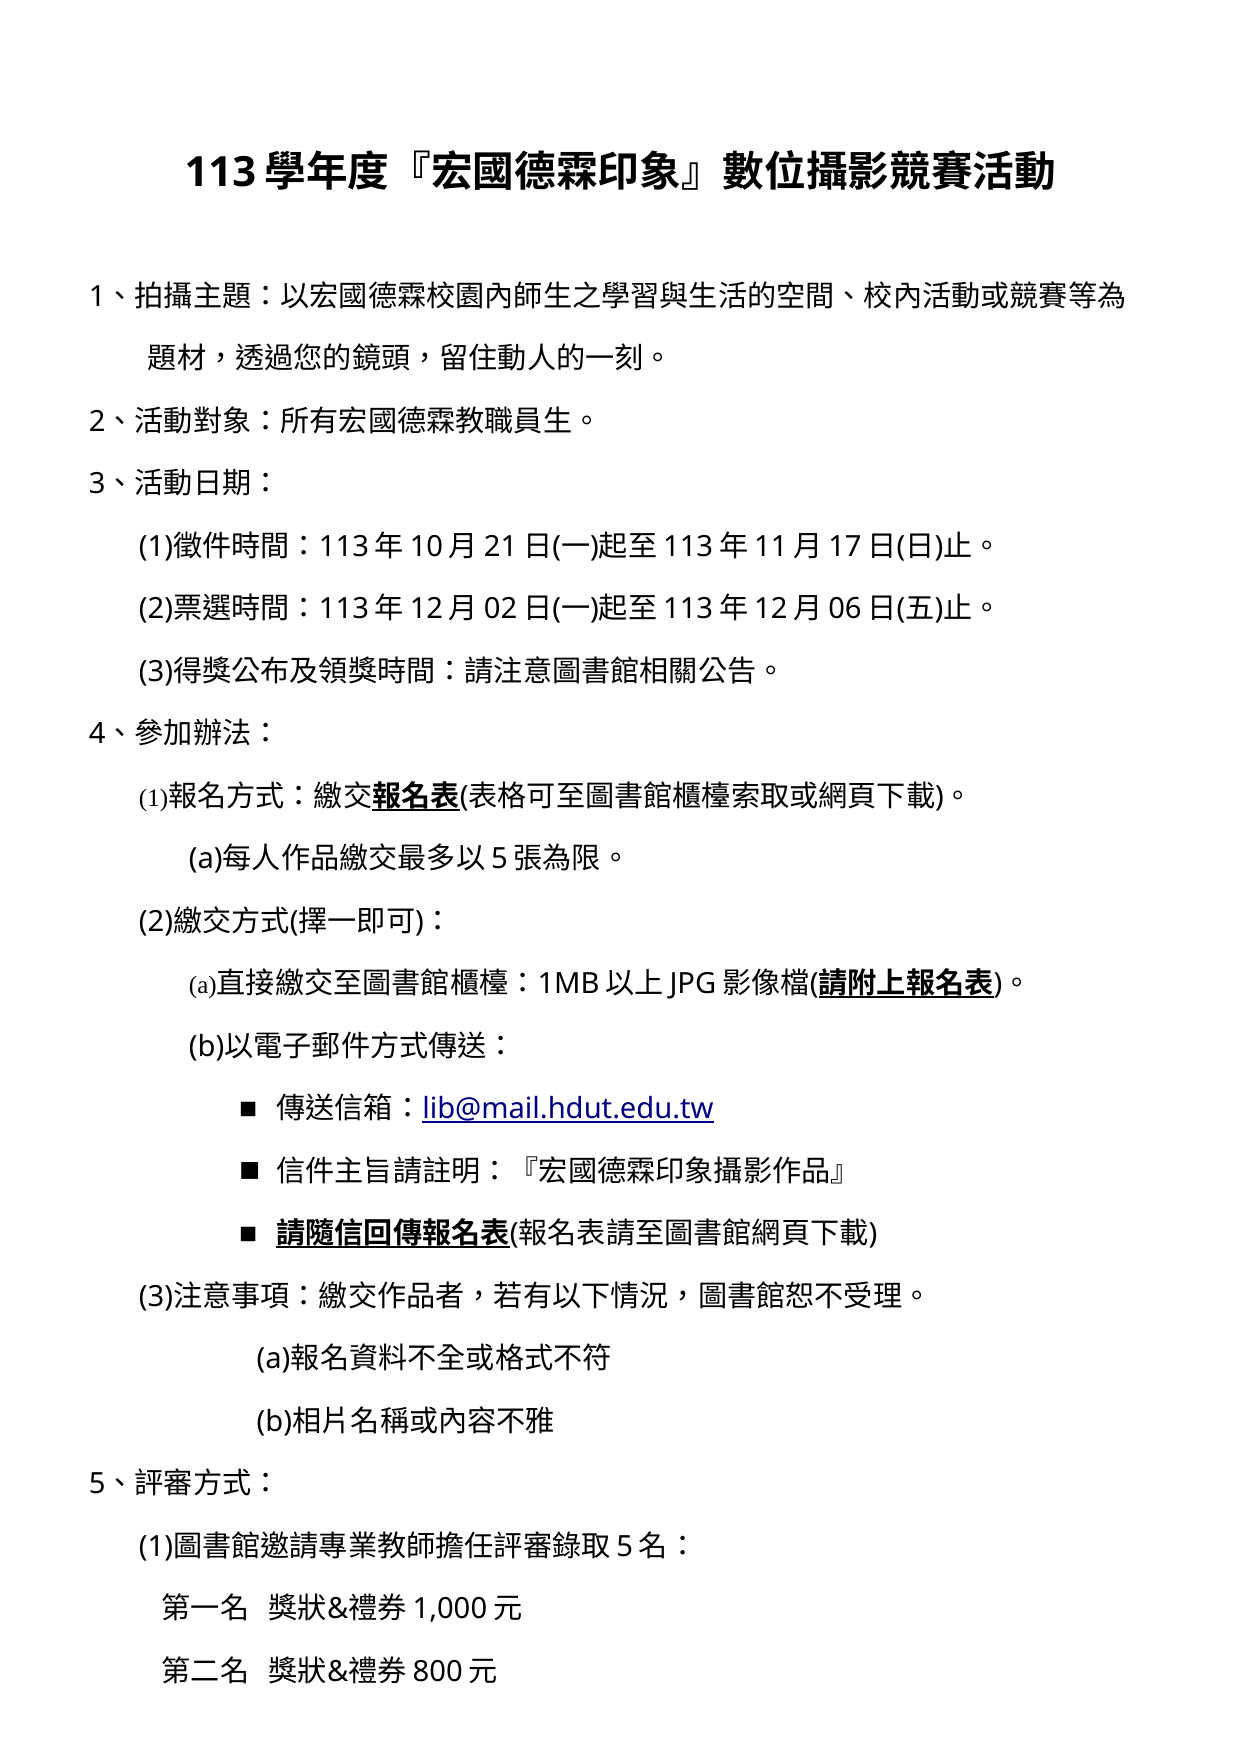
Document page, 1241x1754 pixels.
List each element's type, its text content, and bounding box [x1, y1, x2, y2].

list 繳交方式(擇一即可)： [139, 877, 1152, 939]
list 徵件時間：113年10月21日(一)起至113年11月17日(日)止。 [139, 502, 1152, 564]
list 請隨信回傳報名表(報名表請至圖書館網頁下載) [239, 1189, 1152, 1252]
text 113學年度『宏國德霖印象』數位攝影競賽活動 [89, 127, 1152, 189]
list 以電子郵件方式傳送： [189, 1002, 1152, 1064]
list 參加辦法： [89, 689, 1152, 752]
list 信件主旨請註明：『宏國德霖印象攝影作品』 [239, 1127, 1152, 1189]
list 活動日期： [89, 439, 1152, 502]
list 活動對象：所有宏國德霖教職員生。 [89, 377, 1152, 439]
list 每人作品繳交最多以5張為限。 [189, 814, 1152, 877]
text (a)報名資料不全或格式不符 [181, 1314, 1152, 1377]
list 票選時間：113年12月02日(一)起至113年12月06日(五)止。 [139, 564, 1152, 627]
list 評審方式： [89, 1439, 1152, 1502]
list 報名方式：繳交報名表(表格可至圖書館櫃檯索取或網頁下載)。 [139, 752, 1152, 814]
list 拍攝主題：以宏國德霖校園內師生之學習與生活的空間、校內活動或競賽等為題材，透過您的鏡頭，留住動人的一刻。 [89, 252, 1152, 377]
list 傳送信箱：lib@mail.hdut.edu.tw [239, 1064, 1152, 1127]
list 圖書館邀請專業教師擔任評審錄取5名： [139, 1502, 1152, 1564]
text 第一名 獎狀&禮券1,000元 [139, 1564, 1152, 1627]
list 得獎公布及領獎時間：請注意圖書館相關公告。 [139, 627, 1152, 689]
text (b)相片名稱或內容不雅 [181, 1377, 1152, 1439]
text 第二名 獎狀&禮券800元 [139, 1627, 1152, 1689]
list 注意事項：繳交作品者，若有以下情況，圖書館恕不受理。 [139, 1252, 1152, 1314]
list 直接繳交至圖書館櫃檯：1MB以上JPG影像檔(請附上報名表)。 [189, 939, 1152, 1002]
